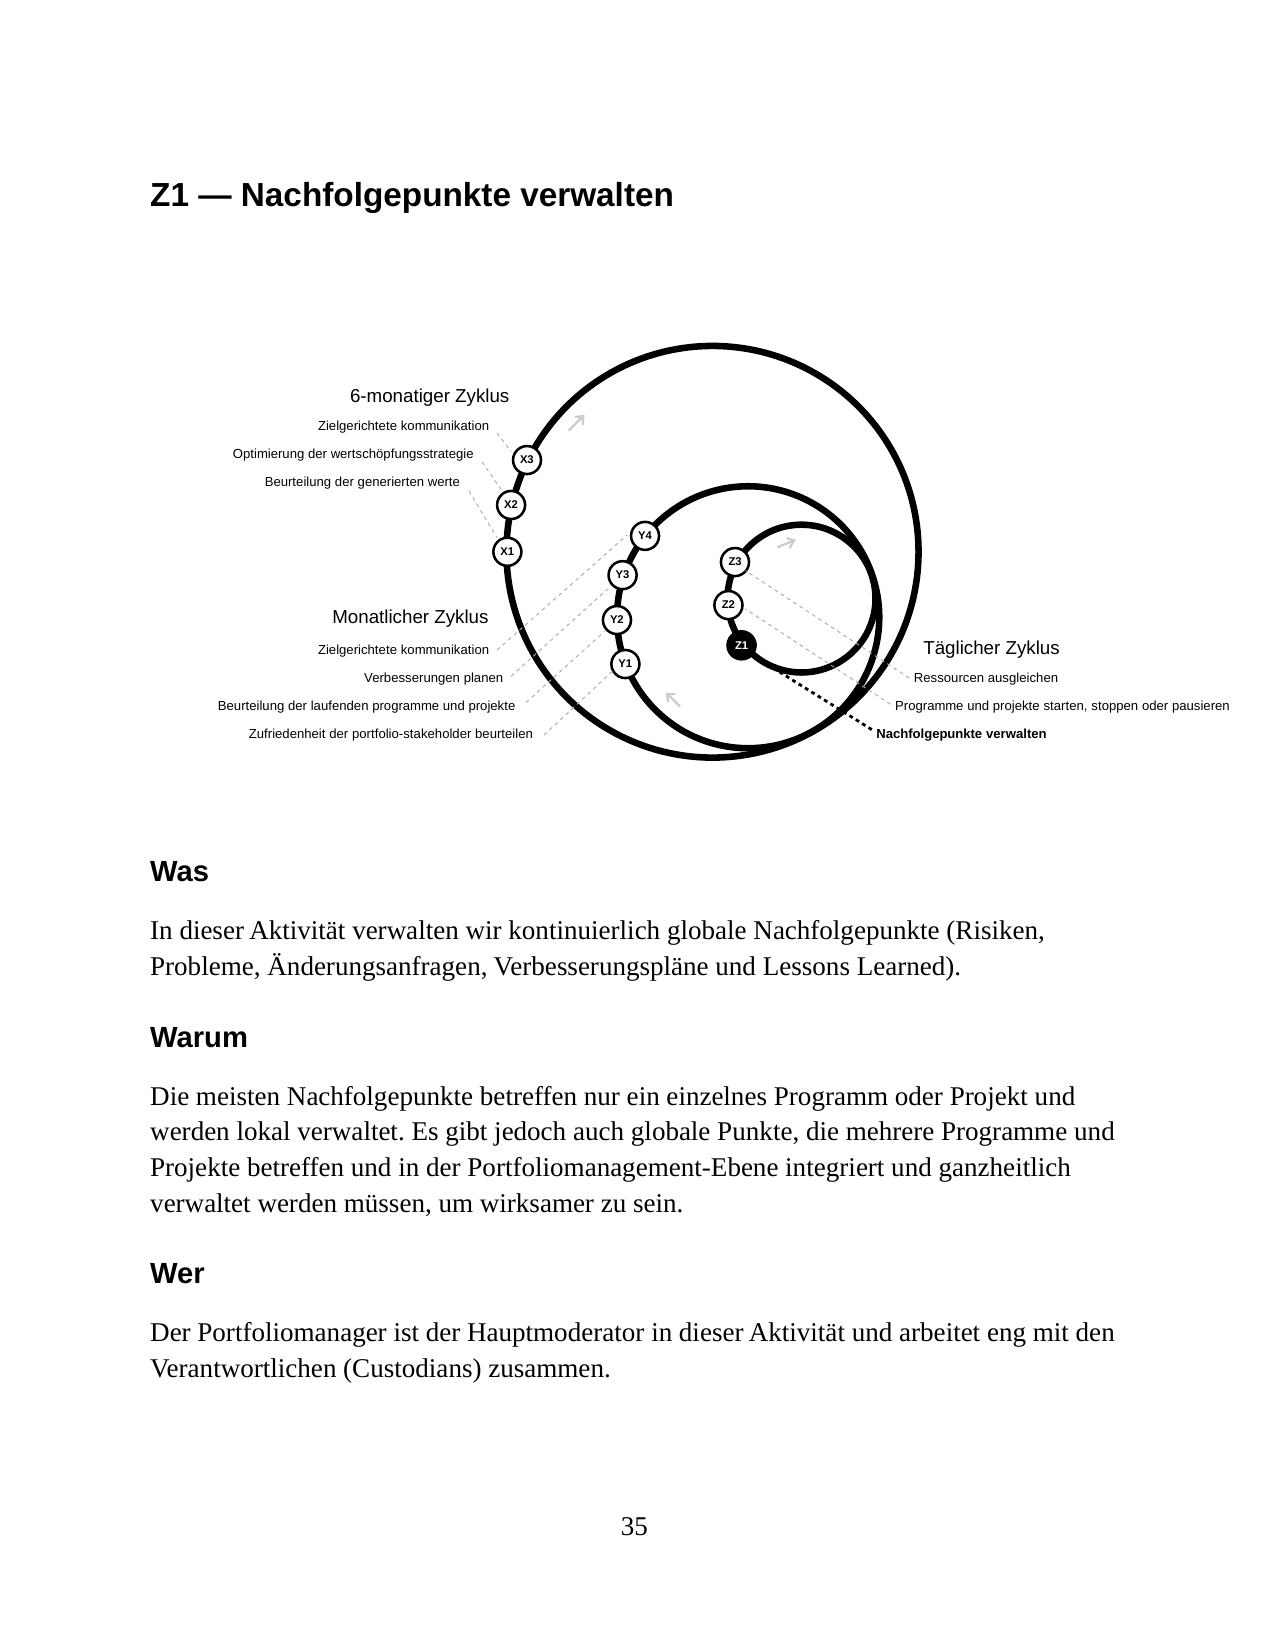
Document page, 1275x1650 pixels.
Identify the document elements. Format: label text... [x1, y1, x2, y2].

subtitle Was [150, 854, 1125, 888]
subtitle Z1 — Nachfolgepunkte verwalten [150, 175, 1125, 213]
subtitle Warum [150, 1019, 1125, 1053]
text In dieser Aktivität verwalten wir kontinuierlich globale Nachfolgepunkte (Risiken, Probleme, Änderungsanfragen, Verbesserungspläne und Lessons Learned). [150, 914, 1125, 981]
subtitle Wer [150, 1256, 1125, 1290]
text Die meisten Nachfolgepunkte betreffen nur ein einzelnes Programm oder Projekt und werden lokal verwaltet. Es gibt jedoch auch globale Punkte, die mehrere Programme und Projekte betreffen und in der Portfoliomanagement-Ebene integriert und ganzheitlich verwaltet werden müssen, um wirksamer zu sein. [150, 1079, 1125, 1218]
text Der Portfoliomanager ist der Hauptmoderator in dieser Aktivität und arbeitet eng mit den Verantwortlichen (Custodians) zusammen. [150, 1316, 1125, 1383]
